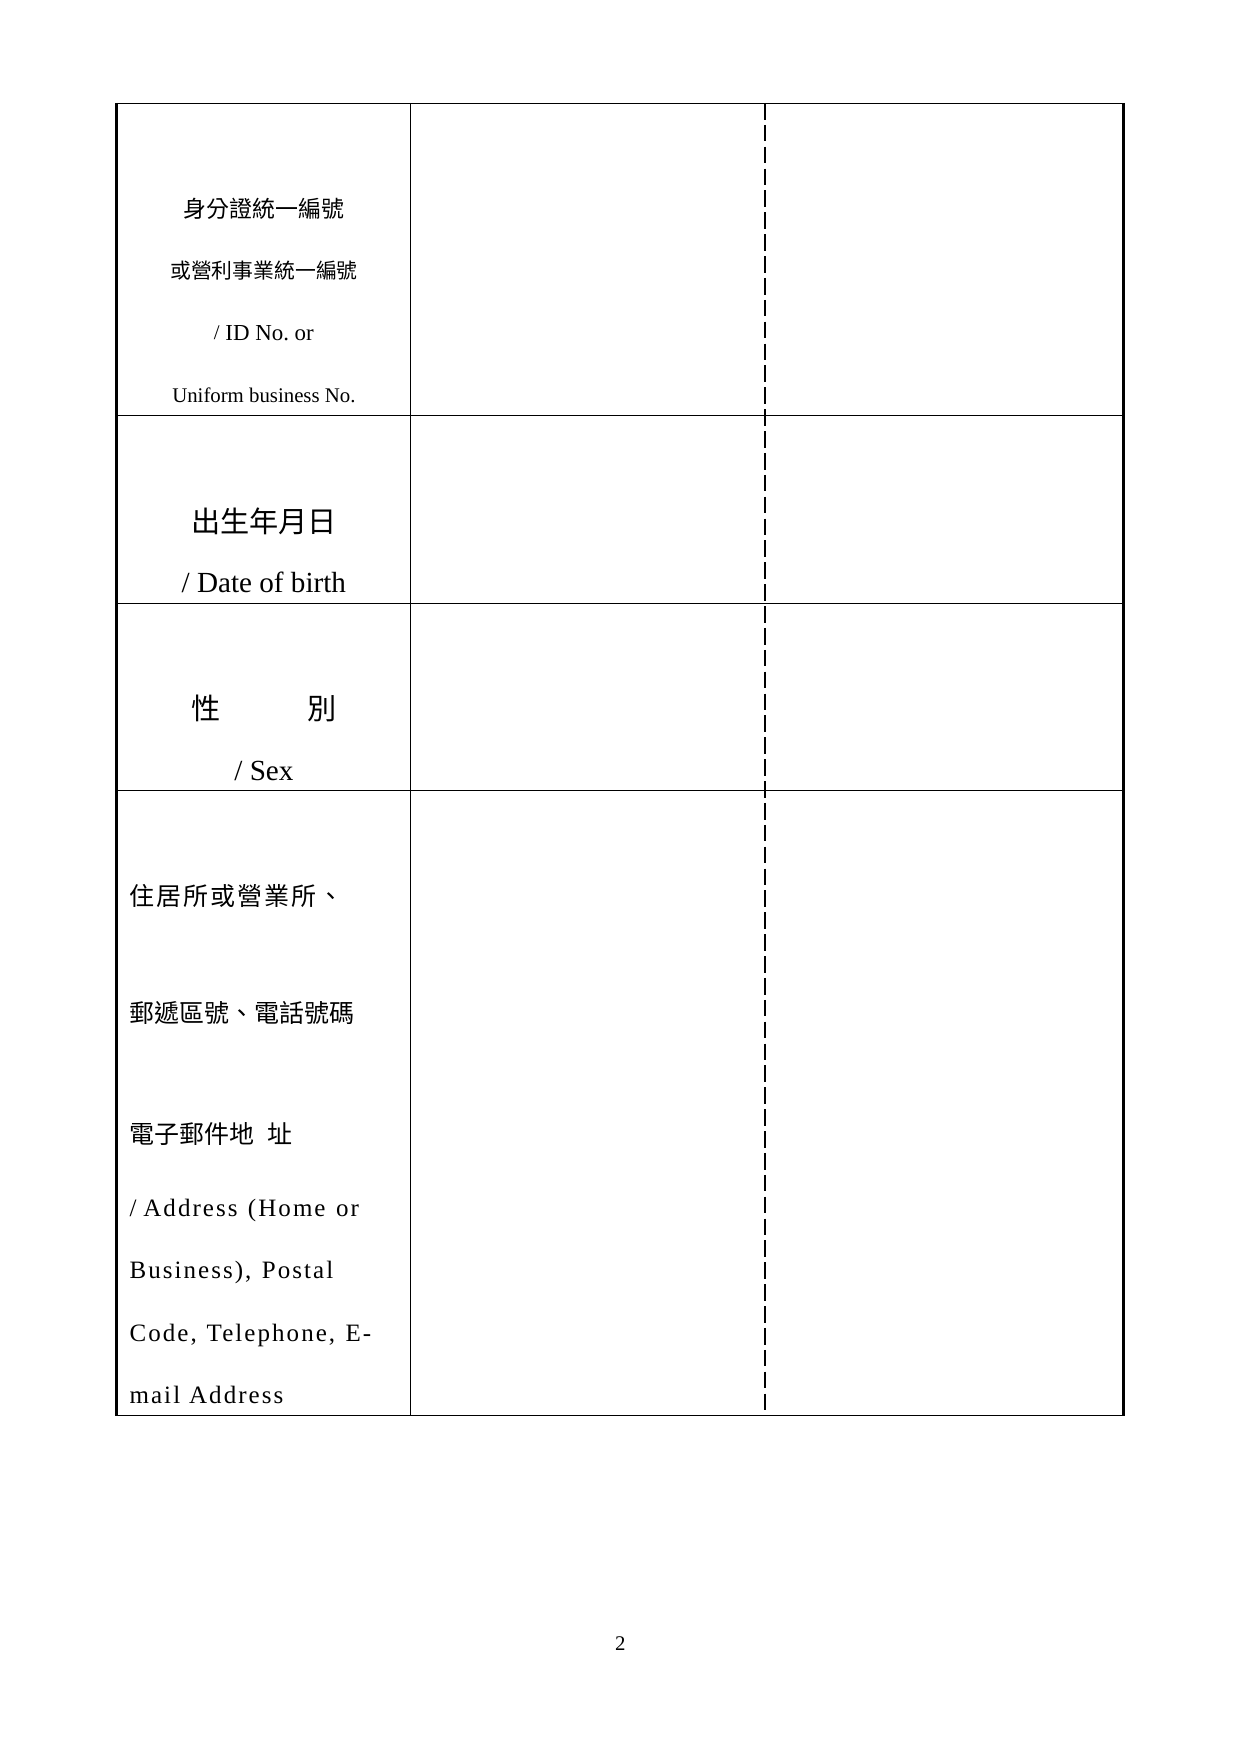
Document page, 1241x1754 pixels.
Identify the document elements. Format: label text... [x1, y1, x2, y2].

table_cell [765, 791, 1122, 1415]
table_cell 出生年月日 / Date of birth [118, 416, 410, 603]
table_cell [411, 104, 765, 415]
table_cell [765, 104, 1122, 415]
table_cell 身分證統一編號 或營利事業統一編號 / ID No. or Uniform business No. [118, 104, 410, 415]
table_cell 住居所或營業所、 郵遞區號、電話號碼 電子郵件地 址 / Address (Home or Business), Postal Code, Telephone, E-mail Address [118, 791, 410, 1415]
table_cell [411, 416, 765, 603]
table_cell [411, 791, 765, 1415]
table_cell [411, 604, 765, 790]
table_cell [765, 604, 1122, 790]
table_cell [765, 416, 1122, 603]
table_cell 性 別 / Sex [118, 604, 410, 790]
